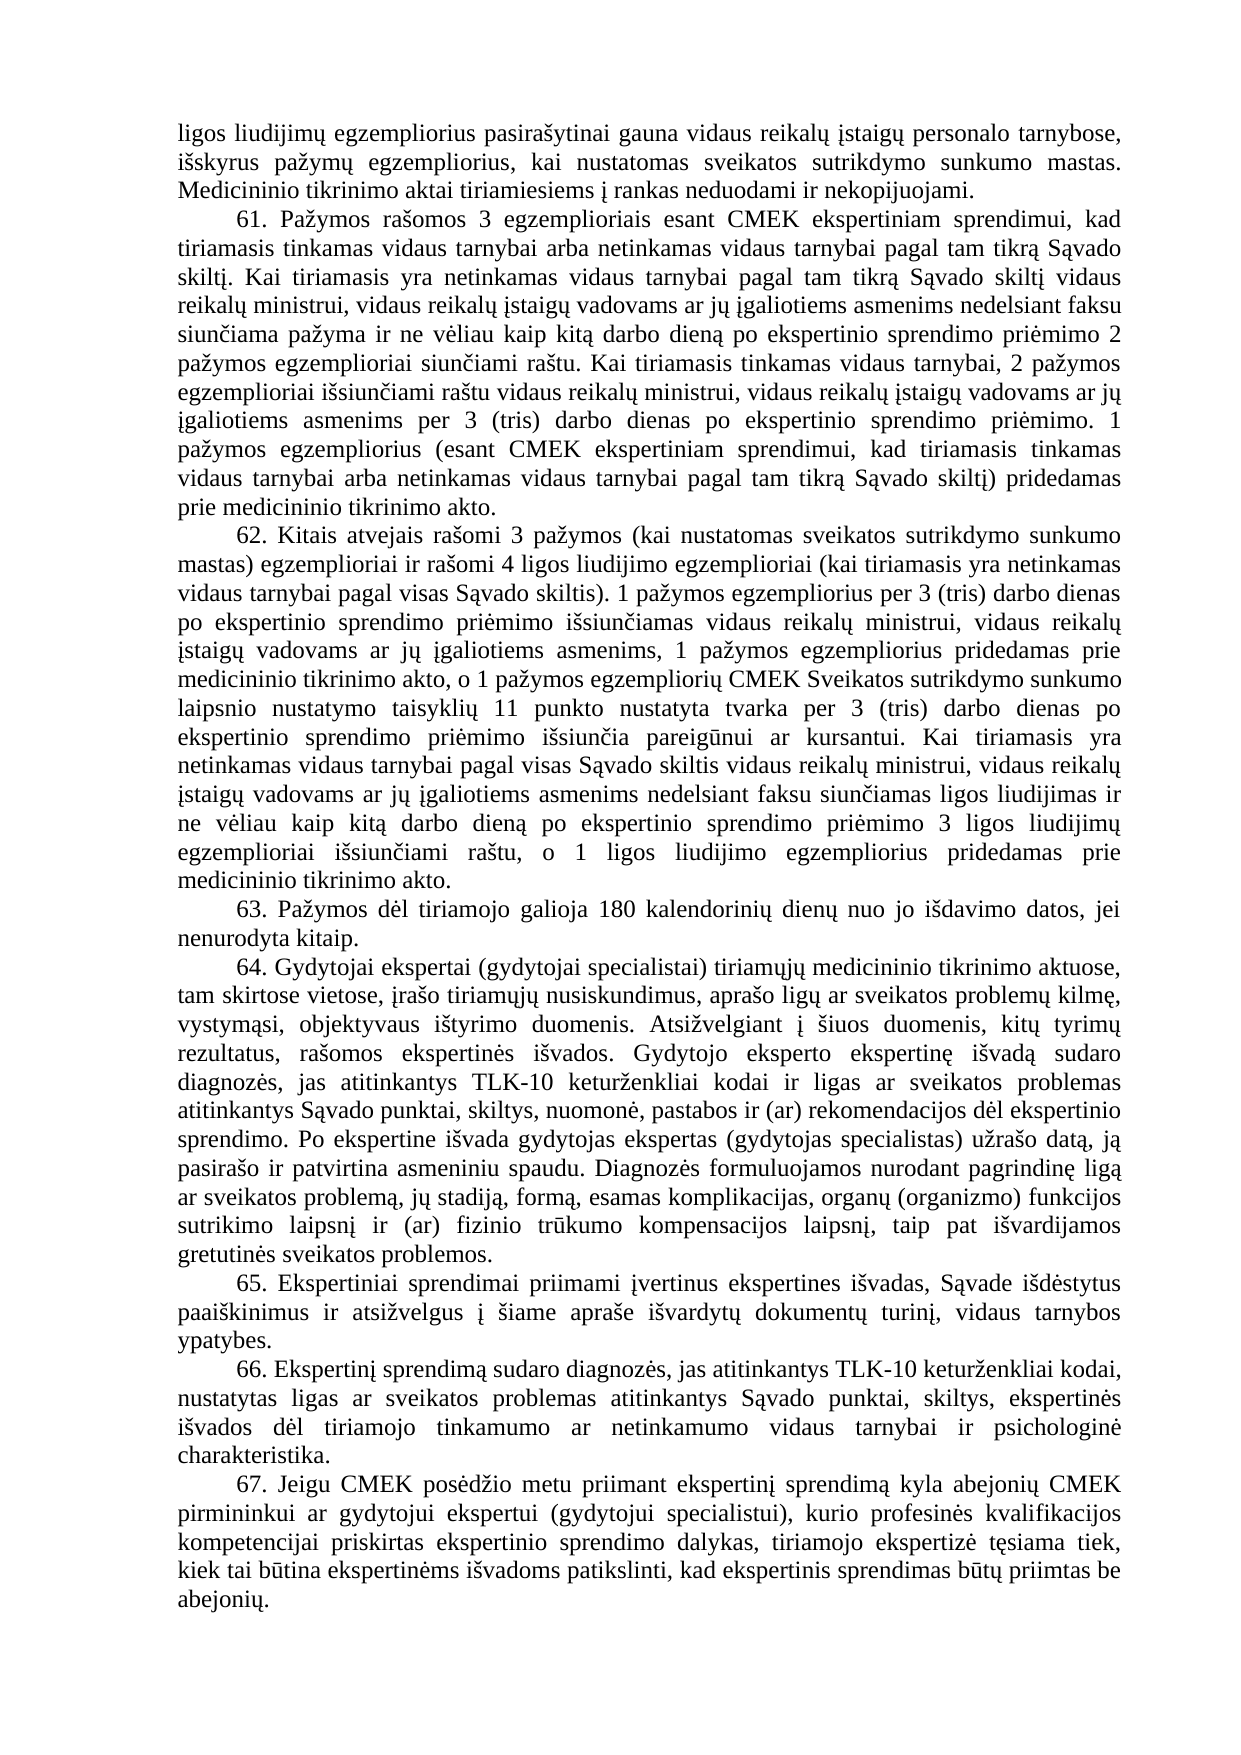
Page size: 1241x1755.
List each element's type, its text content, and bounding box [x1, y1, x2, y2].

text 64. Gydytojai ekspertai (gydytojai specialistai) tiriamųjų medicininio tikrinimo aktuose, tam skirtose vietose, įrašo tiriamųjų nusiskundimus, aprašo ligų ar sveikatos problemų kilmę, vystymąsi, objektyvaus ištyrimo duomenis. Atsižvelgiant į šiuos duomenis, kitų tyrimų rezultatus, rašomos ekspertinės išvados. Gydytojo eksperto ekspertinę išvadą sudaro diagnozės, jas atitinkantys TLK-10 keturženkliai kodai ir ligas ar sveikatos problemas atitinkantys Sąvado punktai, skiltys, nuomonė, pastabos ir (ar) rekomendacijos dėl ekspertinio sprendimo. Po ekspertine išvada gydytojas ekspertas (gydytojas specialistas) užrašo datą, ją pasirašo ir patvirtina asmeniniu spaudu. Diagnozės formuluojamos nurodant pagrindinę ligą ar sveikatos problemą, jų stadiją, formą, esamas komplikacijas, organų (organizmo) funkcijos sutrikimo laipsnį ir (ar) fizinio trūkumo kompensacijos laipsnį, taip pat išvardijamos gretutinės sveikatos problemos. [177, 952, 1122, 1268]
text 66. Ekspertinį sprendimą sudaro diagnozės, jas atitinkantys TLK-10 keturženkliai kodai, nustatytas ligas ar sveikatos problemas atitinkantys Sąvado punktai, skiltys, ekspertinės išvados dėl tiriamojo tinkamumo ar netinkamumo vidaus tarnybai ir psichologinė charakteristika. [177, 1354, 1122, 1469]
text ligos liudijimų egzempliorius pasirašytinai gauna vidaus reikalų įstaigų personalo tarnybose, išskyrus pažymų egzempliorius, kai nustatomas sveikatos sutrikdymo sunkumo mastas. Medicininio tikrinimo aktai tiriamiesiems į rankas neduodami ir nekopijuojami. [177, 118, 1122, 204]
text 67. Jeigu CMEK posėdžio metu priimant ekspertinį sprendimą kyla abejonių CMEK pirmininkui ar gydytojui ekspertui (gydytojui specialistui), kurio profesinės kvalifikacijos kompetencijai priskirtas ekspertinio sprendimo dalykas, tiriamojo ekspertizė tęsiama tiek, kiek tai būtina ekspertinėms išvadoms patikslinti, kad ekspertinis sprendimas būtų priimtas be abejonių. [177, 1469, 1122, 1613]
text 61. Pažymos rašomos 3 egzemplioriais esant CMEK ekspertiniam sprendimui, kad tiriamasis tinkamas vidaus tarnybai arba netinkamas vidaus tarnybai pagal tam tikrą Sąvado skiltį. Kai tiriamasis yra netinkamas vidaus tarnybai pagal tam tikrą Sąvado skiltį vidaus reikalų ministrui, vidaus reikalų įstaigų vadovams ar jų įgaliotiems asmenims nedelsiant faksu siunčiama pažyma ir ne vėliau kaip kitą darbo dieną po ekspertinio sprendimo priėmimo 2 pažymos egzemplioriai siunčiami raštu. Kai tiriamasis tinkamas vidaus tarnybai, 2 pažymos egzemplioriai išsiunčiami raštu vidaus reikalų ministrui, vidaus reikalų įstaigų vadovams ar jų įgaliotiems asmenims per 3 (tris) darbo dienas po ekspertinio sprendimo priėmimo. 1 pažymos egzempliorius (esant CMEK ekspertiniam sprendimui, kad tiriamasis tinkamas vidaus tarnybai arba netinkamas vidaus tarnybai pagal tam tikrą Sąvado skiltį) pridedamas prie medicininio tikrinimo akto. [177, 204, 1122, 521]
text 63. Pažymos dėl tiriamojo galioja 180 kalendorinių dienų nuo jo išdavimo datos, jei nenurodyta kitaip. [177, 894, 1122, 952]
text 62. Kitais atvejais rašomi 3 pažymos (kai nustatomas sveikatos sutrikdymo sunkumo mastas) egzemplioriai ir rašomi 4 ligos liudijimo egzemplioriai (kai tiriamasis yra netinkamas vidaus tarnybai pagal visas Sąvado skiltis). 1 pažymos egzempliorius per 3 (tris) darbo dienas po ekspertinio sprendimo priėmimo išsiunčiamas vidaus reikalų ministrui, vidaus reikalų įstaigų vadovams ar jų įgaliotiems asmenims, 1 pažymos egzempliorius pridedamas prie medicininio tikrinimo akto, o 1 pažymos egzempliorių CMEK Sveikatos sutrikdymo sunkumo laipsnio nustatymo taisyklių 11 punkto nustatyta tvarka per 3 (tris) darbo dienas po ekspertinio sprendimo priėmimo išsiunčia pareigūnui ar kursantui. Kai tiriamasis yra netinkamas vidaus tarnybai pagal visas Sąvado skiltis vidaus reikalų ministrui, vidaus reikalų įstaigų vadovams ar jų įgaliotiems asmenims nedelsiant faksu siunčiamas ligos liudijimas ir ne vėliau kaip kitą darbo dieną po ekspertinio sprendimo priėmimo 3 ligos liudijimų egzemplioriai išsiunčiami raštu, o 1 ligos liudijimo egzempliorius pridedamas prie medicininio tikrinimo akto. [177, 521, 1122, 894]
text 65. Ekspertiniai sprendimai priimami įvertinus ekspertines išvadas, Sąvade išdėstytus paaiškinimus ir atsižvelgus į šiame apraše išvardytų dokumentų turinį, vidaus tarnybos ypatybes. [177, 1268, 1122, 1354]
